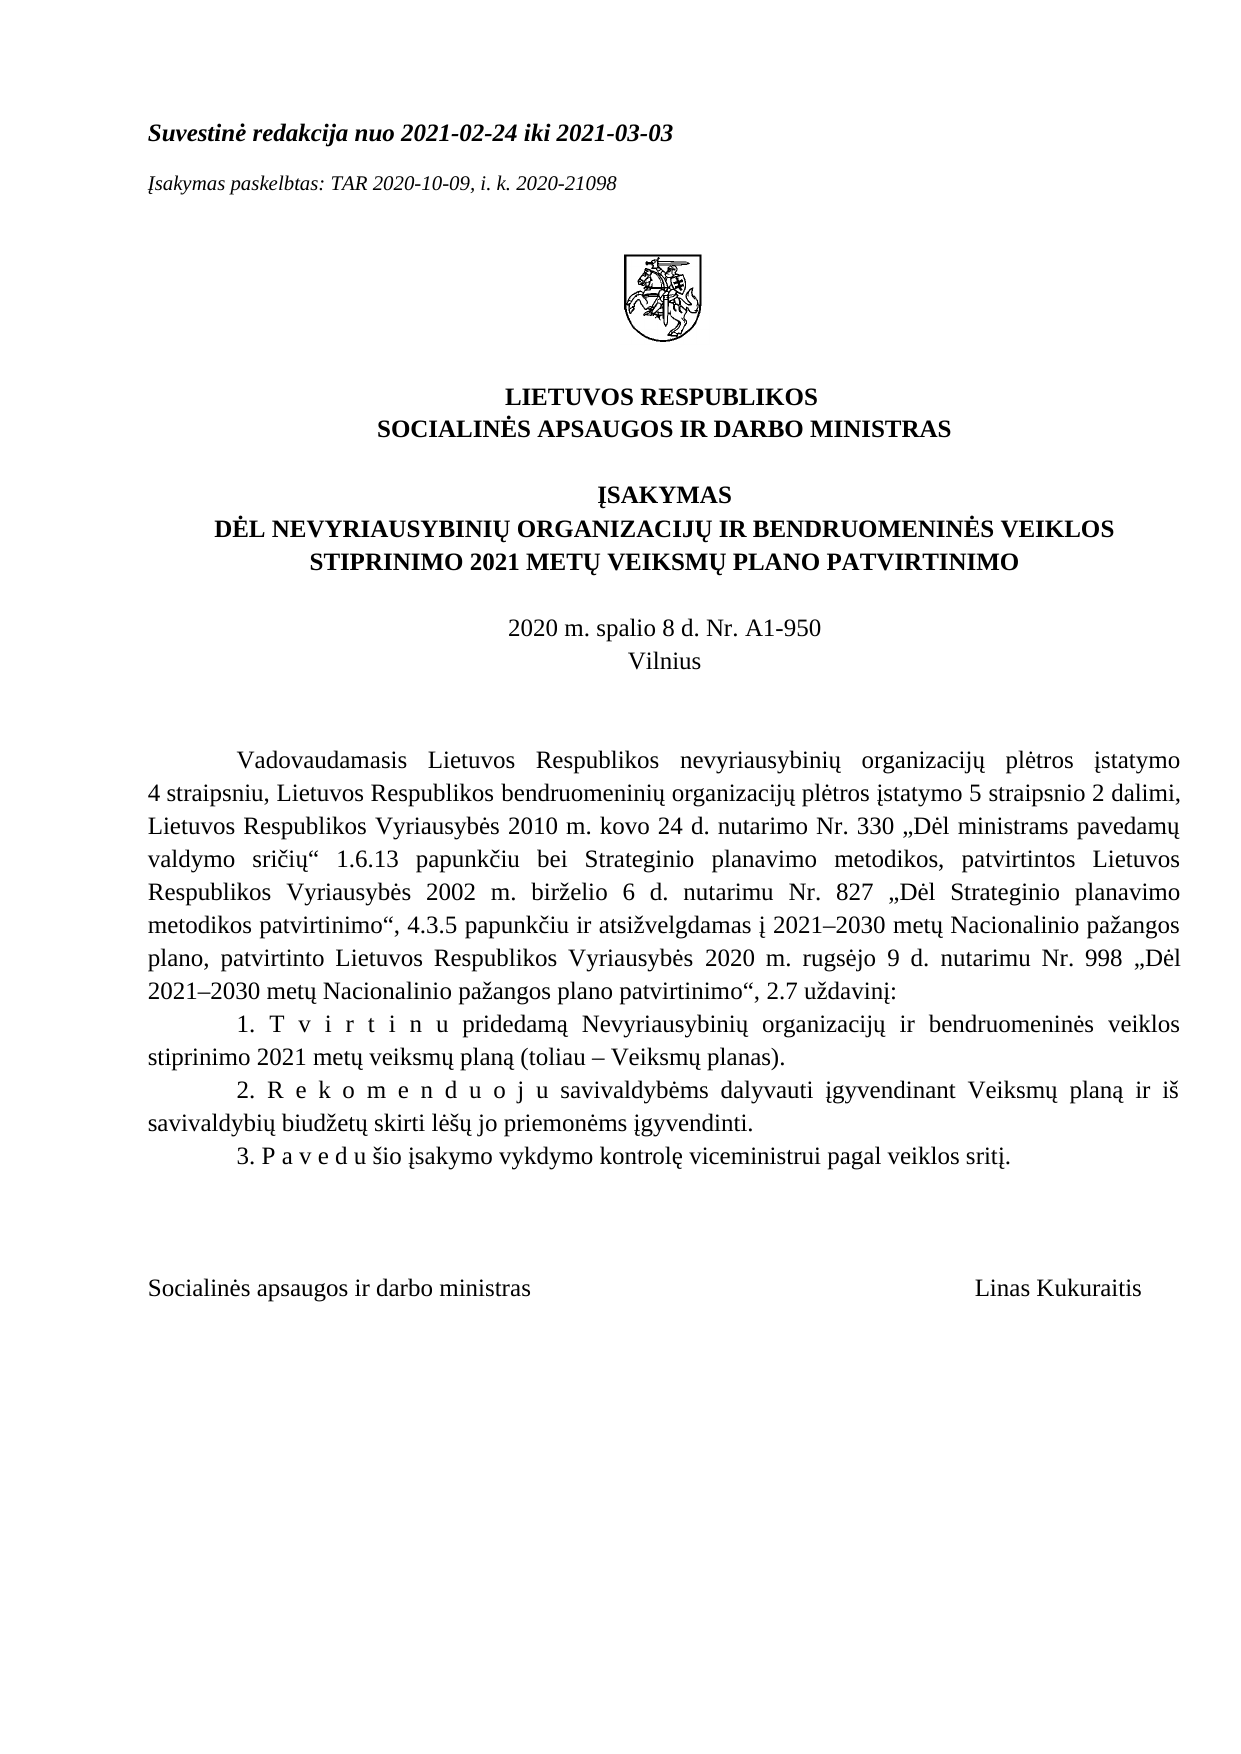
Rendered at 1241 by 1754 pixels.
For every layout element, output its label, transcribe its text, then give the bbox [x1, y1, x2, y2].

text Suvestinė redakcija nuo 2021-02-24 iki 2021-03-03 [148, 118, 1181, 147]
text Vilnius [148, 646, 1181, 674]
text Įsakymas paskelbtas: TAR 2020-10-09, i. k. 2020-21098 [148, 171, 1181, 195]
text Socialinės apsaugos ir darbo ministras Linas Kukuraitis [148, 1273, 1181, 1302]
text LIETUVOS RESPUBLIKOS [148, 382, 1181, 410]
text 2. R e k o m e n d u o j u savivaldybėms dalyvauti įgyvendinant Veiksmų planą ir iš savivaldybių biudžetų skirti lėšų jo priemonėms įgyvendinti. [148, 1075, 1181, 1137]
text DĖL NEVYRIAUSYBINIŲ ORGANIZACIJŲ IR BENDRUOMENINĖS VEIKLOS STIPRINIMO 2021 METŲ VEIKSMŲ PLANO PATVIRTINIMO [148, 514, 1181, 575]
text Vadovaudamasis Lietuvos Respublikos nevyriausybinių organizacijų plėtros įstatymo 4 straipsniu, Lietuvos Respublikos bendruomeninių organizacijų plėtros įstatymo 5 straipsnio 2 dalimi, Lietuvos Respublikos Vyriausybės 2010 m. kovo 24 d. nutarimo Nr. 330 „Dėl ministrams pavedamų valdymo sričių“ 1.6.13 papunkčiu bei Strateginio planavimo metodikos, patvirtintos Lietuvos Respublikos Vyriausybės 2002 m. birželio 6 d. nutarimu Nr. 827 „Dėl Strateginio planavimo metodikos patvirtinimo“, 4.3.5 papunkčiu ir atsižvelgdamas į 2021–2030 metų Nacionalinio pažangos plano, patvirtinto Lietuvos Respublikos Vyriausybės 2020 m. rugsėjo 9 d. nutarimu Nr. 998 „Dėl 2021–2030 metų Nacionalinio pažangos plano patvirtinimo“, 2.7 uždavinį: [148, 745, 1181, 1005]
text SOCIALINĖS APSAUGOS IR DARBO MINISTRAS [148, 414, 1181, 443]
text 1. T v i r t i n u pridedamą Nevyriausybinių organizacijų ir bendruomeninės veiklos stiprinimo 2021 metų veiksmų planą (toliau – Veiksmų planas). [148, 1009, 1181, 1071]
text 3. P a v e d u šio įsakymo vykdymo kontrolę viceministrui pagal veiklos sritį. [148, 1141, 1181, 1170]
text ĮSAKYMAS [148, 481, 1181, 509]
text 2020 m. spalio 8 d. Nr. A1-950 [148, 613, 1181, 641]
